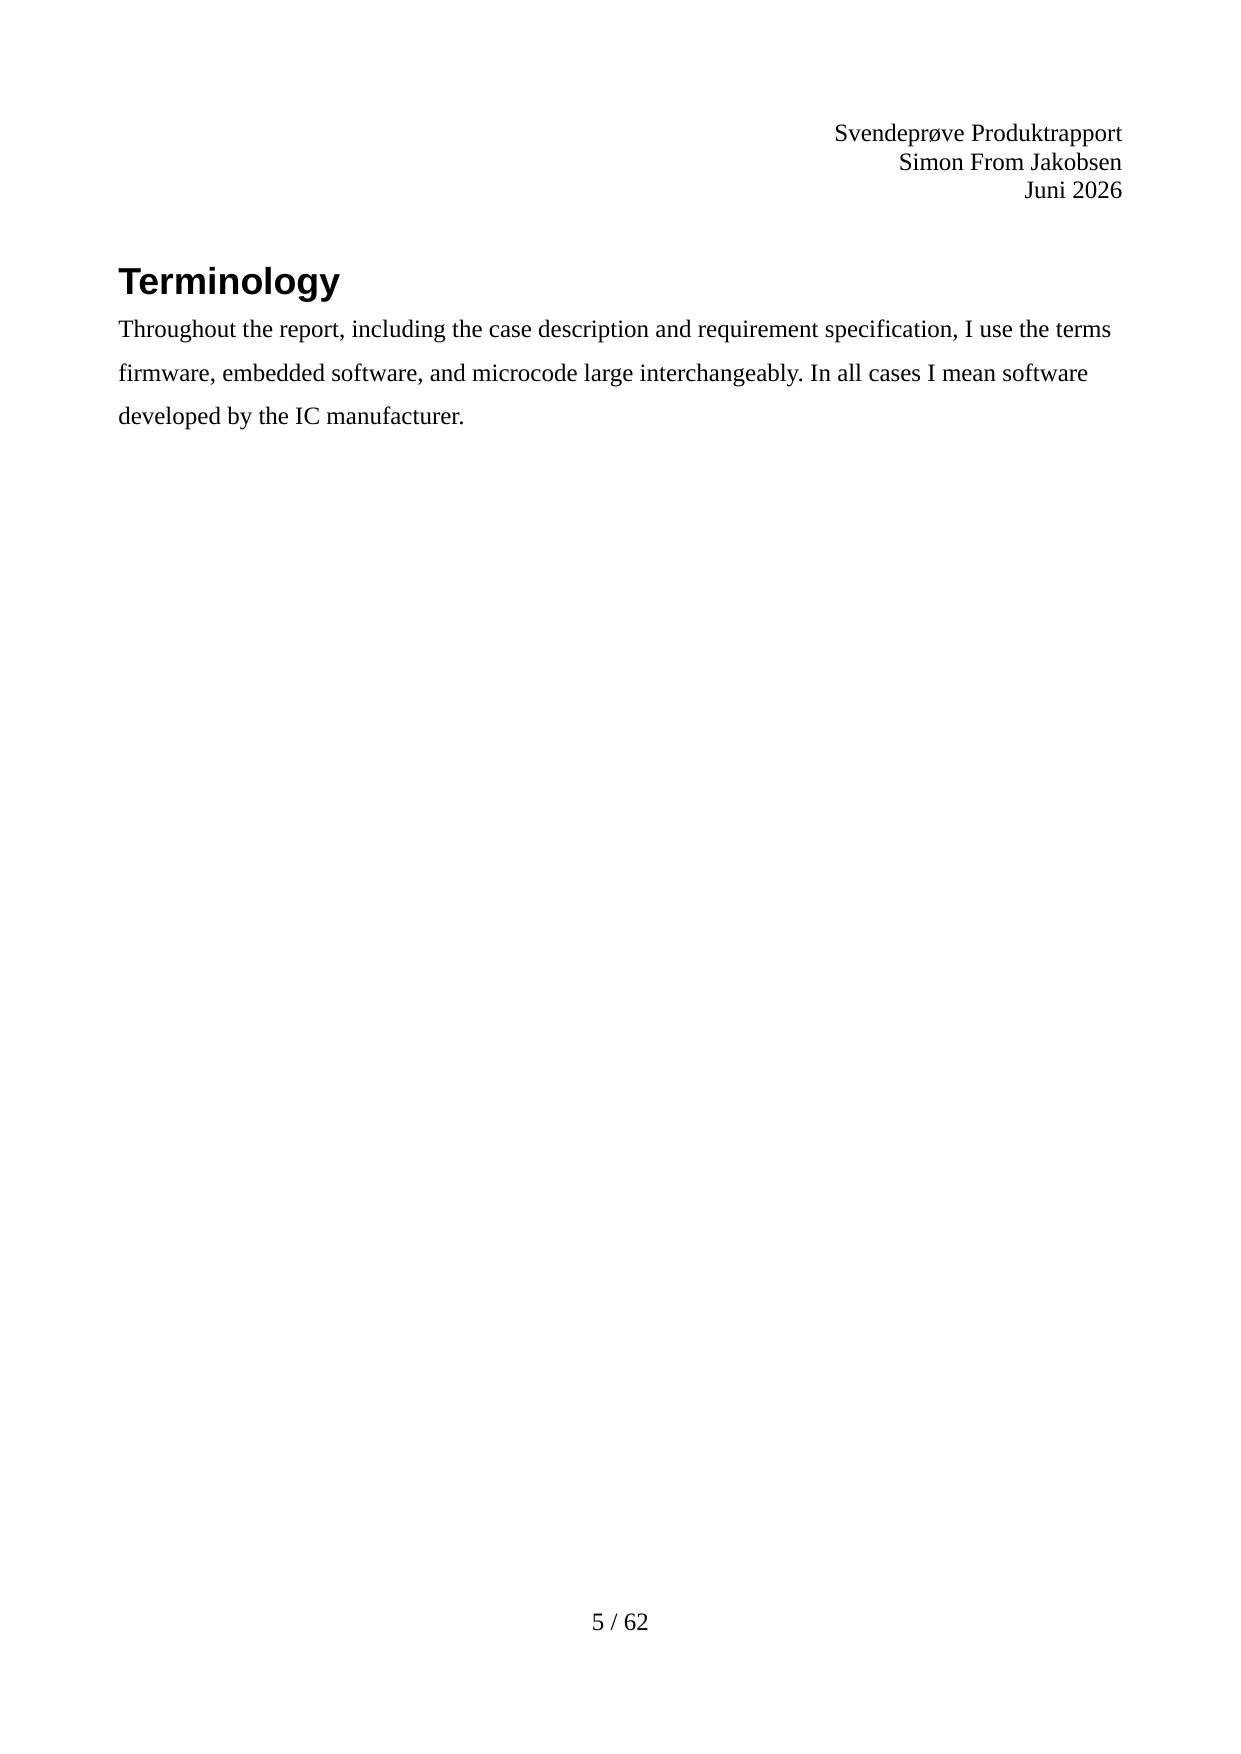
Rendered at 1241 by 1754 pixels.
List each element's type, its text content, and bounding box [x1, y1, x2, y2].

subtitle Terminology [118, 259, 1122, 302]
text Throughout the report, including the case description and requirement specification, I use the terms firmware, embedded software, and microcode large interchangeably. In all cases I mean software developed by the IC manufacturer. [118, 314, 1122, 429]
